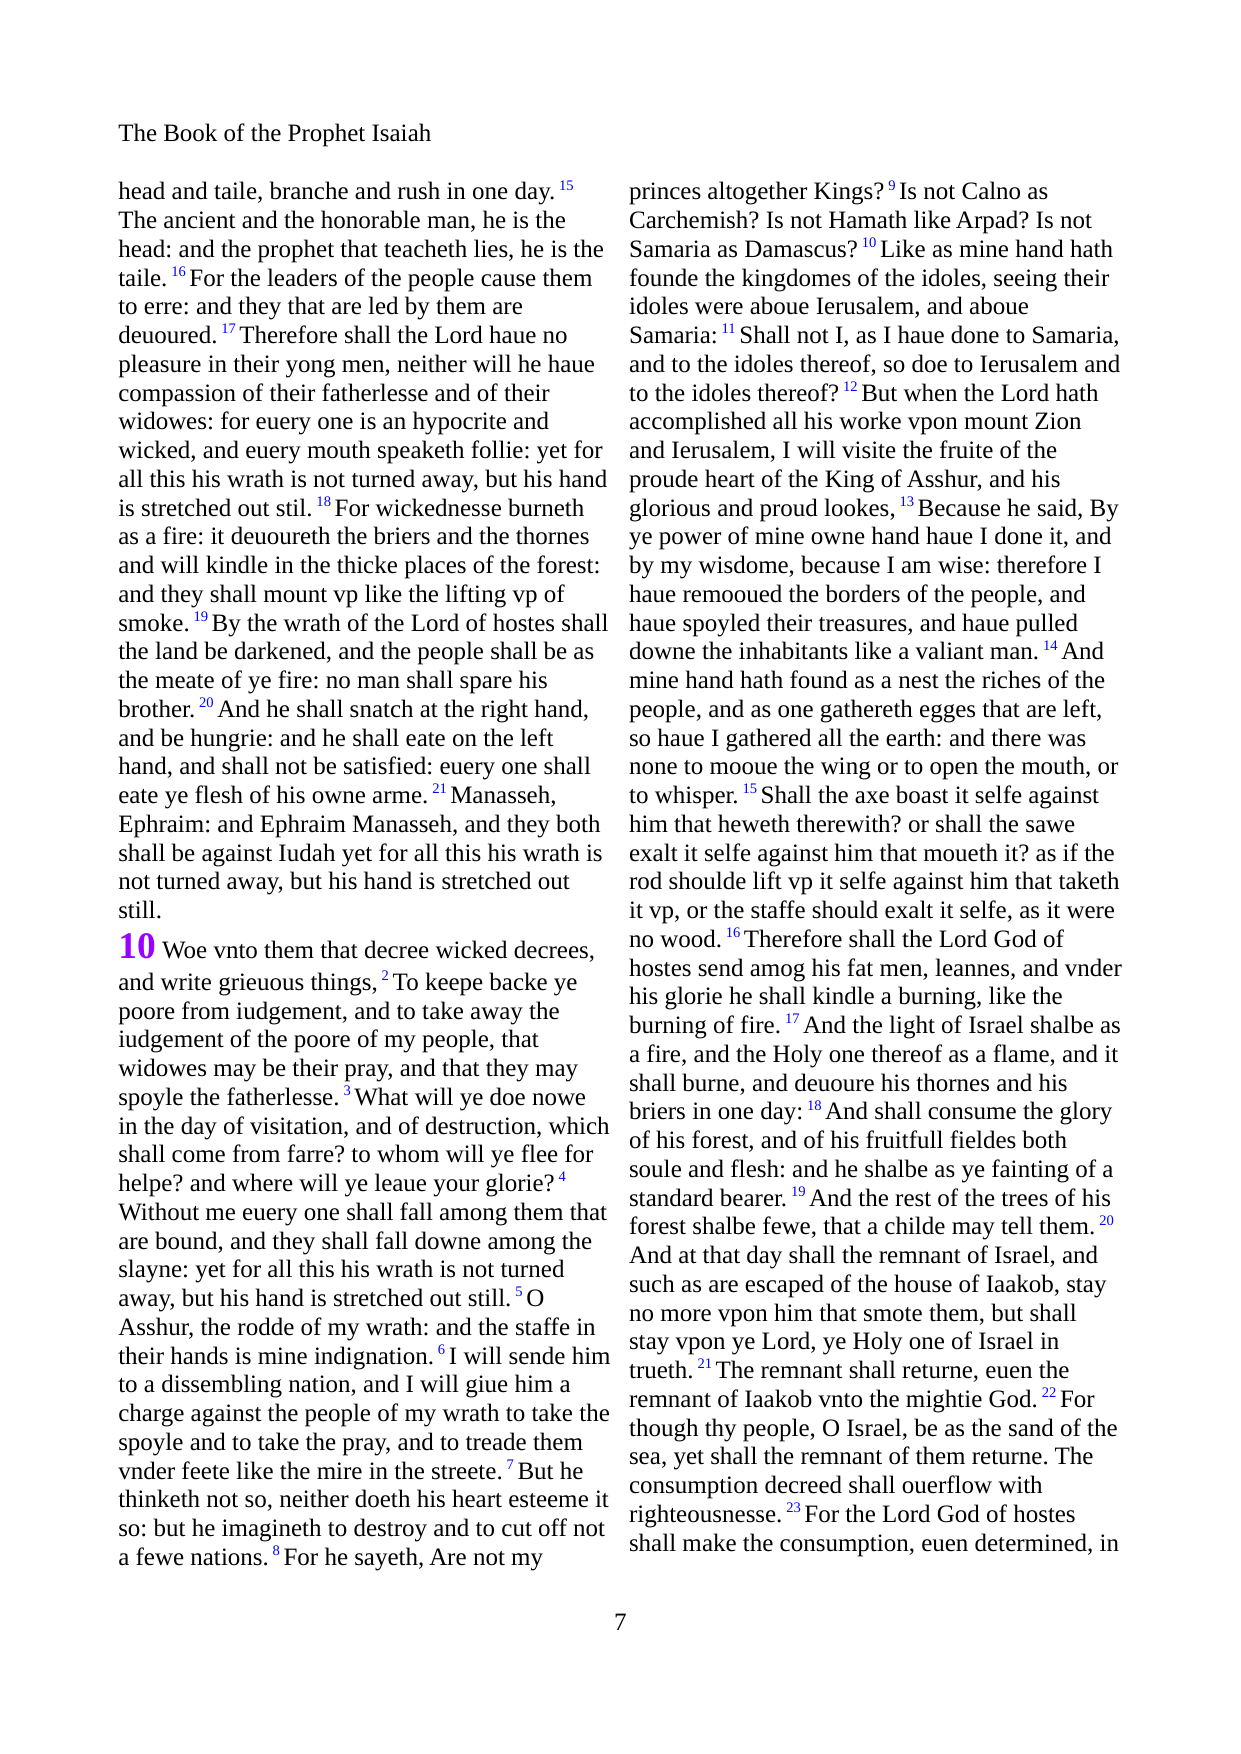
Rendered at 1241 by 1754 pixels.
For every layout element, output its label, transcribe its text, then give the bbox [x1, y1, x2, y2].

text princes altogether Kings? 9 Is not Calno as Carchemish? Is not Hamath like Arpad? Is not Samaria as Damascus? 10 Like as mine hand hath founde the kingdomes of the idoles, seeing their idoles were aboue Ierusalem, and aboue Samaria: 11 Shall not I, as I haue done to Samaria, and to the idoles thereof, so doe to Ierusalem and to the idoles thereof? 12 But when the Lord hath accomplished all his worke vpon mount Zion and Ierusalem, I will visite the fruite of the proude heart of the King of Asshur, and his glorious and proud lookes, 13 Because he said, By ye power of mine owne hand haue I done it, and by my wisdome, because I am wise: therefore I haue remooued the borders of the people, and haue spoyled their treasures, and haue pulled downe the inhabitants like a valiant man. 14 And mine hand hath found as a nest the riches of the people, and as one gathereth egges that are left, so haue I gathered all the earth: and there was none to mooue the wing or to open the mouth, or to whisper. 15 Shall the axe boast it selfe against him that heweth therewith? or shall the sawe exalt it selfe against him that moueth it? as if the rod shoulde lift vp it selfe against him that taketh it vp, or the staffe should exalt it selfe, as it were no wood. 16 Therefore shall the Lord God of hostes send amog his fat men, leannes, and vnder his glorie he shall kindle a burning, like the burning of fire. 17 And the light of Israel shalbe as a fire, and the Holy one thereof as a flame, and it shall burne, and deuoure his thornes and his briers in one day: 18 And shall consume the glory of his forest, and of his fruitfull fieldes both soule and flesh: and he shalbe as ye fainting of a standard bearer. 19 And the rest of the trees of his forest shalbe fewe, that a childe may tell them. 20 And at that day shall the remnant of Israel, and such as are escaped of the house of Iaakob, stay no more vpon him that smote them, but shall stay vpon ye Lord, ye Holy one of Israel in trueth. 21 The remnant shall returne, euen the remnant of Iaakob vnto the mightie God. 22 For though thy people, O Israel, be as the sand of the sea, yet shall the remnant of them returne. The consumption decreed shall ouerflow with righteousnesse. 23 For the Lord God of hostes shall make the consumption, euen determined, in [629, 176, 1122, 1556]
text 10 Woe vnto them that decree wicked decrees, and write grieuous things, 2 To keepe backe ye poore from iudgement, and to take away the iudgement of the poore of my people, that widowes may be their pray, and that they may spoyle the fatherlesse. 3 What will ye doe nowe in the day of visitation, and of destruction, which shall come from farre? to whom will ye flee for helpe? and where will ye leaue your glorie? 4 Without me euery one shall fall among them that are bound, and they shall fall downe among the slayne: yet for all this his wrath is not turned away, but his hand is stretched out still. 5 O Asshur, the rodde of my wrath: and the staffe in their hands is mine indignation. 6 I will sende him to a dissembling nation, and I will giue him a charge against the people of my wrath to take the spoyle and to take the pray, and to treade them vnder feete like the mire in the streete. 7 But he thinketh not so, neither doeth his heart esteeme it so: but he imagineth to destroy and to cut off not a fewe nations. 8 For he sayeth, Are not my [118, 924, 611, 1571]
text head and taile, branche and rush in one day. 15 The ancient and the honorable man, he is the head: and the prophet that teacheth lies, he is the taile. 16 For the leaders of the people cause them to erre: and they that are led by them are deuoured. 17 Therefore shall the Lord haue no pleasure in their yong men, neither will he haue compassion of their fatherlesse and of their widowes: for euery one is an hypocrite and wicked, and euery mouth speaketh follie: yet for all this his wrath is not turned away, but his hand is stretched out stil. 18 For wickednesse burneth as a fire: it deuoureth the briers and the thornes and will kindle in the thicke places of the forest: and they shall mount vp like the lifting vp of smoke. 19 By the wrath of the Lord of hostes shall the land be darkened, and the people shall be as the meate of ye fire: no man shall spare his brother. 20 And he shall snatch at the right hand, and be hungrie: and he shall eate on the left hand, and shall not be satisfied: euery one shall eate ye flesh of his owne arme. 21 Manasseh, Ephraim: and Ephraim Manasseh, and they both shall be against Iudah yet for all this his wrath is not turned away, but his hand is stretched out still. [118, 176, 611, 924]
